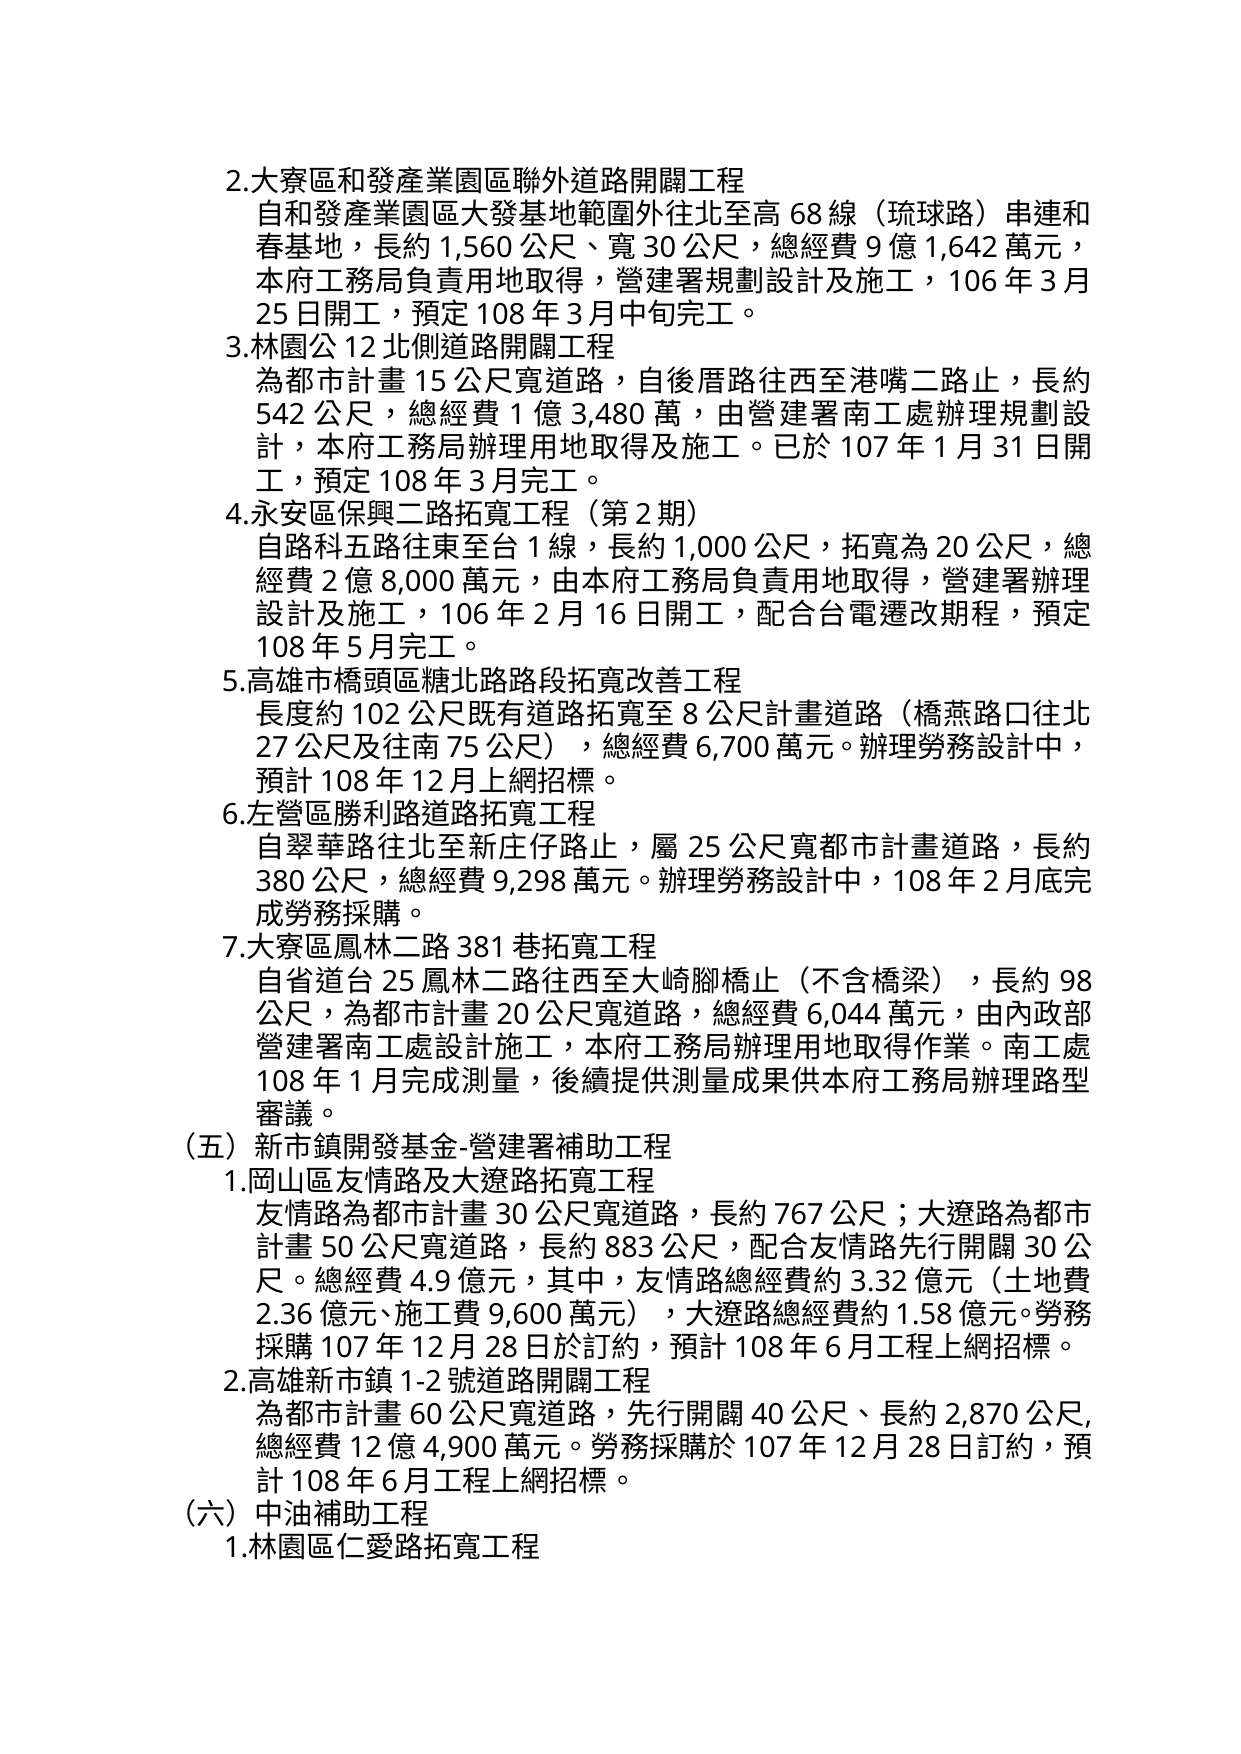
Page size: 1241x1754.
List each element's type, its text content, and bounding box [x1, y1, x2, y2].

text 6.左營區勝利路道路拓寬工程 [222, 798, 1092, 831]
text （六）中油補助工程 [148, 1498, 1092, 1531]
text 友情路為都市計畫30公尺寬道路，長約767公尺；大遼路為都市計畫50公尺寬道路，長約883公尺，配合友情路先行開闢30公尺。總經費4.9億元，其中，友情路總經費約3.32億元（土地費2.36億元、施工費9,600萬元），大遼路總經費約1.58億元。勞務採購107年12月28日於訂約，預計108年6月工程上網招標。 [255, 1198, 1092, 1364]
text 為都市計畫15公尺寬道路，自後厝路往西至港嘴二路止，長約542公尺，總經費1億3,480萬，由營建署南工處辦理規劃設計，本府工務局辦理用地取得及施工。已於107年1月31日開工，預定108年3月完工。 [255, 364, 1092, 498]
text 長度約102公尺既有道路拓寬至8公尺計畫道路（橋燕路口往北27公尺及往南75公尺），總經費6,700萬元。辦理勞務設計中，預計108年12月上網招標。 [255, 698, 1092, 798]
text 7.大寮區鳳林二路381巷拓寬工程 [222, 931, 1092, 964]
text 為都市計畫60公尺寬道路，先行開闢40公尺、長約2,870公尺,總經費12億4,900萬元。勞務採購於107年12月28日訂約，預計108年6月工程上網招標。 [255, 1398, 1092, 1498]
text 自省道台25鳳林二路往西至大崎腳橋止（不含橋梁），長約98公尺，為都市計畫20公尺寬道路，總經費6,044萬元，由內政部營建署南工處設計施工，本府工務局辦理用地取得作業。南工處108年1月完成測量，後續提供測量成果供本府工務局辦理路型審議。 [255, 964, 1092, 1131]
text 5.高雄市橋頭區糖北路路段拓寬改善工程 [222, 664, 1092, 698]
text 自和發產業園區大發基地範圍外往北至高68線（琉球路）串連和春基地，長約1,560公尺、寬30公尺，總經費9億1,642萬元，本府工務局負責用地取得，營建署規劃設計及施工，106年3月25日開工，預定108年3月中旬完工。 [255, 198, 1092, 331]
text 自翠華路往北至新庄仔路止，屬25公尺寬都市計畫道路，長約380公尺，總經費9,298萬元。辦理勞務設計中，108年2月底完成勞務採購。 [255, 831, 1092, 931]
text 3.林園公12北側道路開闢工程 [225, 331, 1092, 364]
text （五）新市鎮開發基金-營建署補助工程 [148, 1131, 1092, 1164]
text 1.岡山區友情路及大遼路拓寬工程 [223, 1164, 1092, 1198]
text 1.林園區仁愛路拓寬工程 [224, 1531, 1092, 1564]
text 2.高雄新市鎮1-2號道路開闢工程 [223, 1364, 1092, 1398]
text 4.永安區保興二路拓寬工程（第2期） [225, 498, 1092, 531]
text 自路科五路往東至台1線，長約1,000公尺，拓寬為20公尺，總經費2億8,000萬元，由本府工務局負責用地取得，營建署辦理設計及施工，106年2月16日開工，配合台電遷改期程，預定108年5月完工。 [255, 531, 1092, 664]
text 2.大寮區和發產業園區聯外道路開闢工程 [225, 164, 1092, 198]
